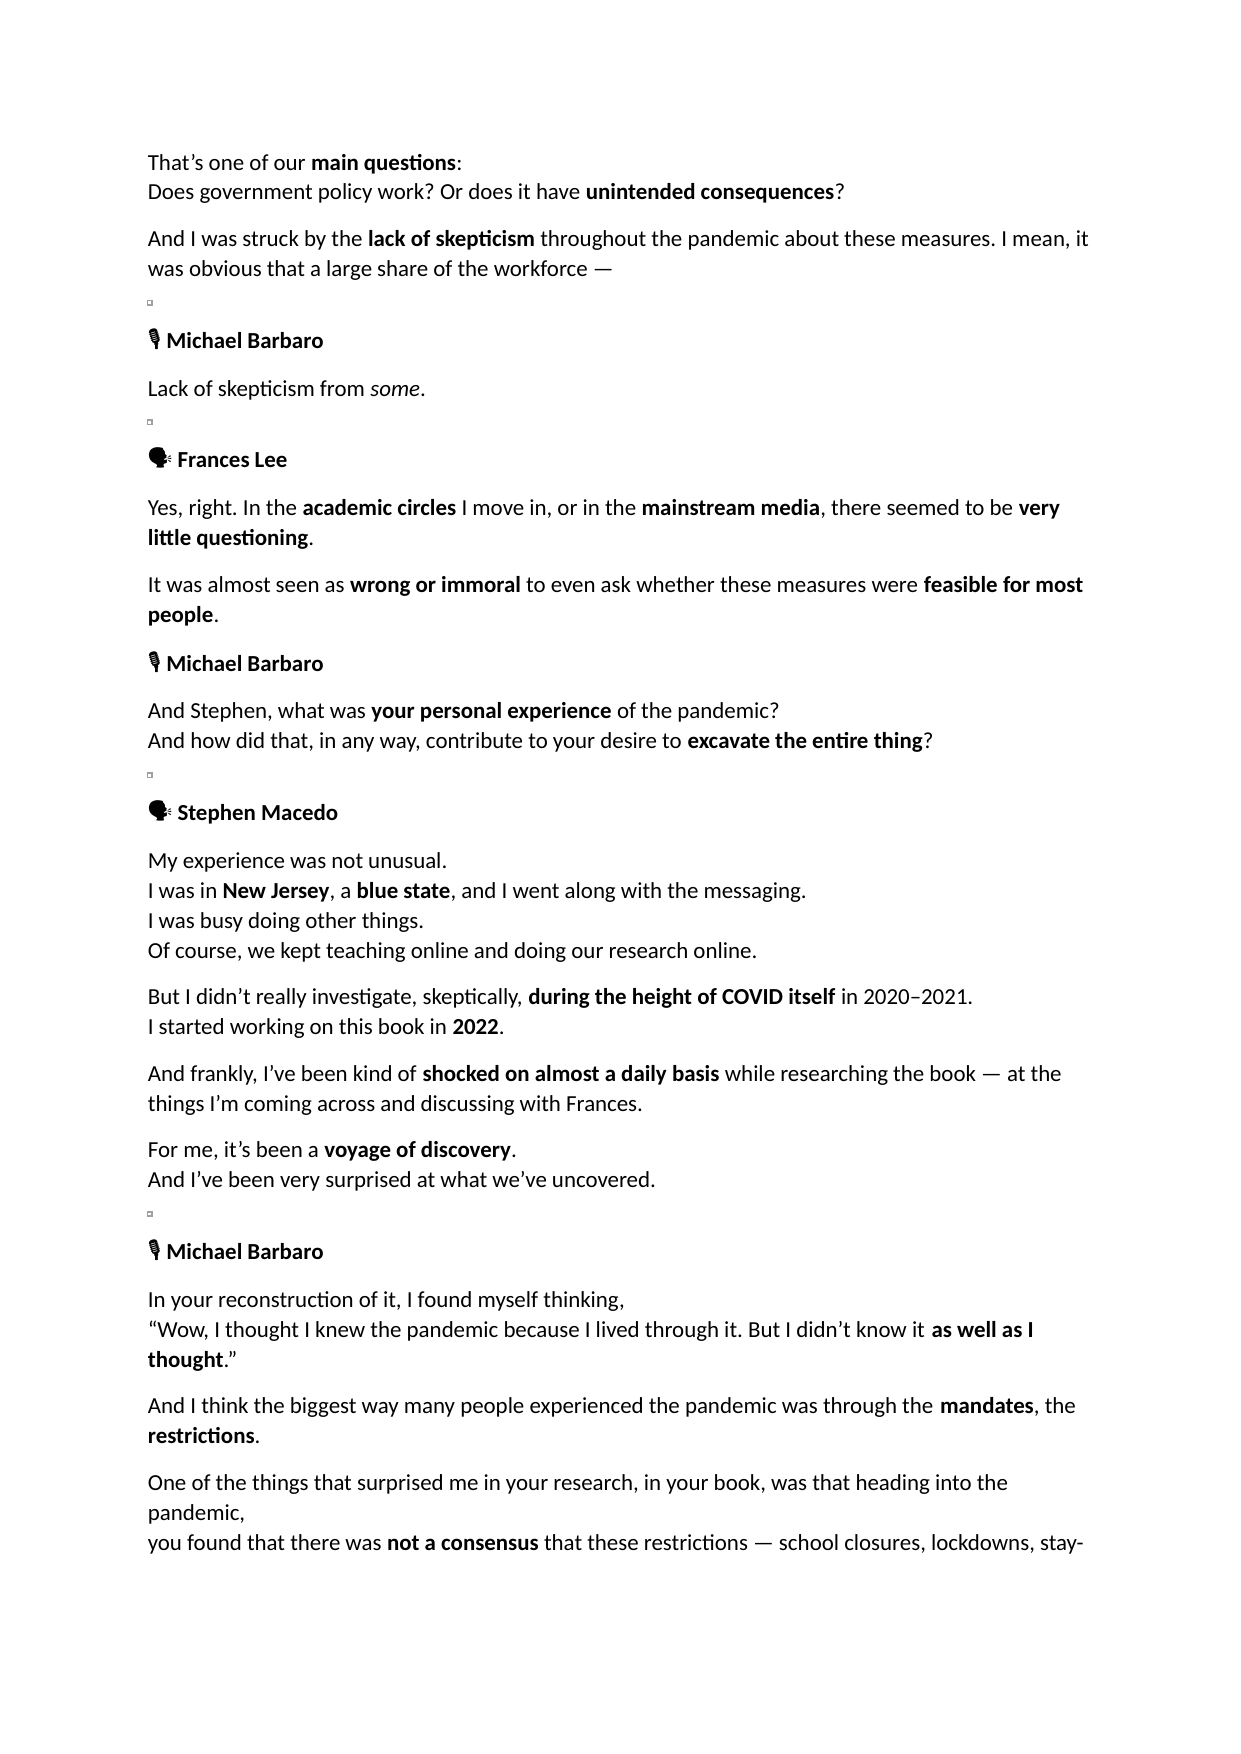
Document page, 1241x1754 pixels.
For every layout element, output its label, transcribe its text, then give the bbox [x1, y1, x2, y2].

text 🗣️ Frances Lee [148, 443, 1093, 475]
text And I was struck by the lack of skepticism throughout the pandemic about these measures. I mean, it was obvious that a large share of the workforce — [148, 224, 1093, 282]
text 🎙️ Michael Barbaro [148, 1235, 1093, 1266]
text 🗣️ Stephen Macedo [148, 796, 1093, 827]
text And I think the biggest way many people experienced the pandemic was through the mandates, the restrictions. [148, 1391, 1093, 1449]
text And frankly, I’ve been kind of shocked on almost a daily basis while researching the book — at the things I’m coming across and discussing with Frances. [148, 1059, 1093, 1117]
text 🎙️ Michael Barbaro [148, 646, 1093, 678]
text 🎙️ Michael Barbaro [148, 324, 1093, 355]
text My experience was not unusual. I was in New Jersey, a blue state, and I went along with the messaging. I was busy doing other things. Of course, we kept teaching online and doing our research online. [148, 846, 1093, 964]
text But I didn’t really investigate, skeptically, during the height of COVID itself in 2020–2021. I started working on this book in 2022. [148, 982, 1093, 1040]
text Yes, right. In the academic circles I move in, or in the mainstream media, there seemed to be very little questioning. [148, 493, 1093, 551]
text In your reconstruction of it, I found myself thinking, “Wow, I thought I knew the pandemic because I lived through it. But I didn’t know it as well as I thought.” [148, 1285, 1093, 1373]
text And Stephen, what was your personal experience of the pandemic? And how did that, in any way, contribute to your desire to excavate the entire thing? [148, 697, 1093, 754]
text For me, it’s been a voyage of discovery. And I’ve been very surprised at what we’ve uncovered. [148, 1135, 1093, 1193]
text Lack of skepticism from some. [148, 374, 1093, 402]
text That’s one of our main questions: Does government policy work? Or does it have unintended consequences? [148, 148, 1093, 206]
text It was almost seen as wrong or immoral to even ask whether these measures were feasible for most people. [148, 570, 1093, 628]
text One of the things that surprised me in your research, in your book, was that heading into the pandemic, you found that there was not a consensus that these restrictions — school closures, lockdowns, stay- [148, 1468, 1093, 1556]
